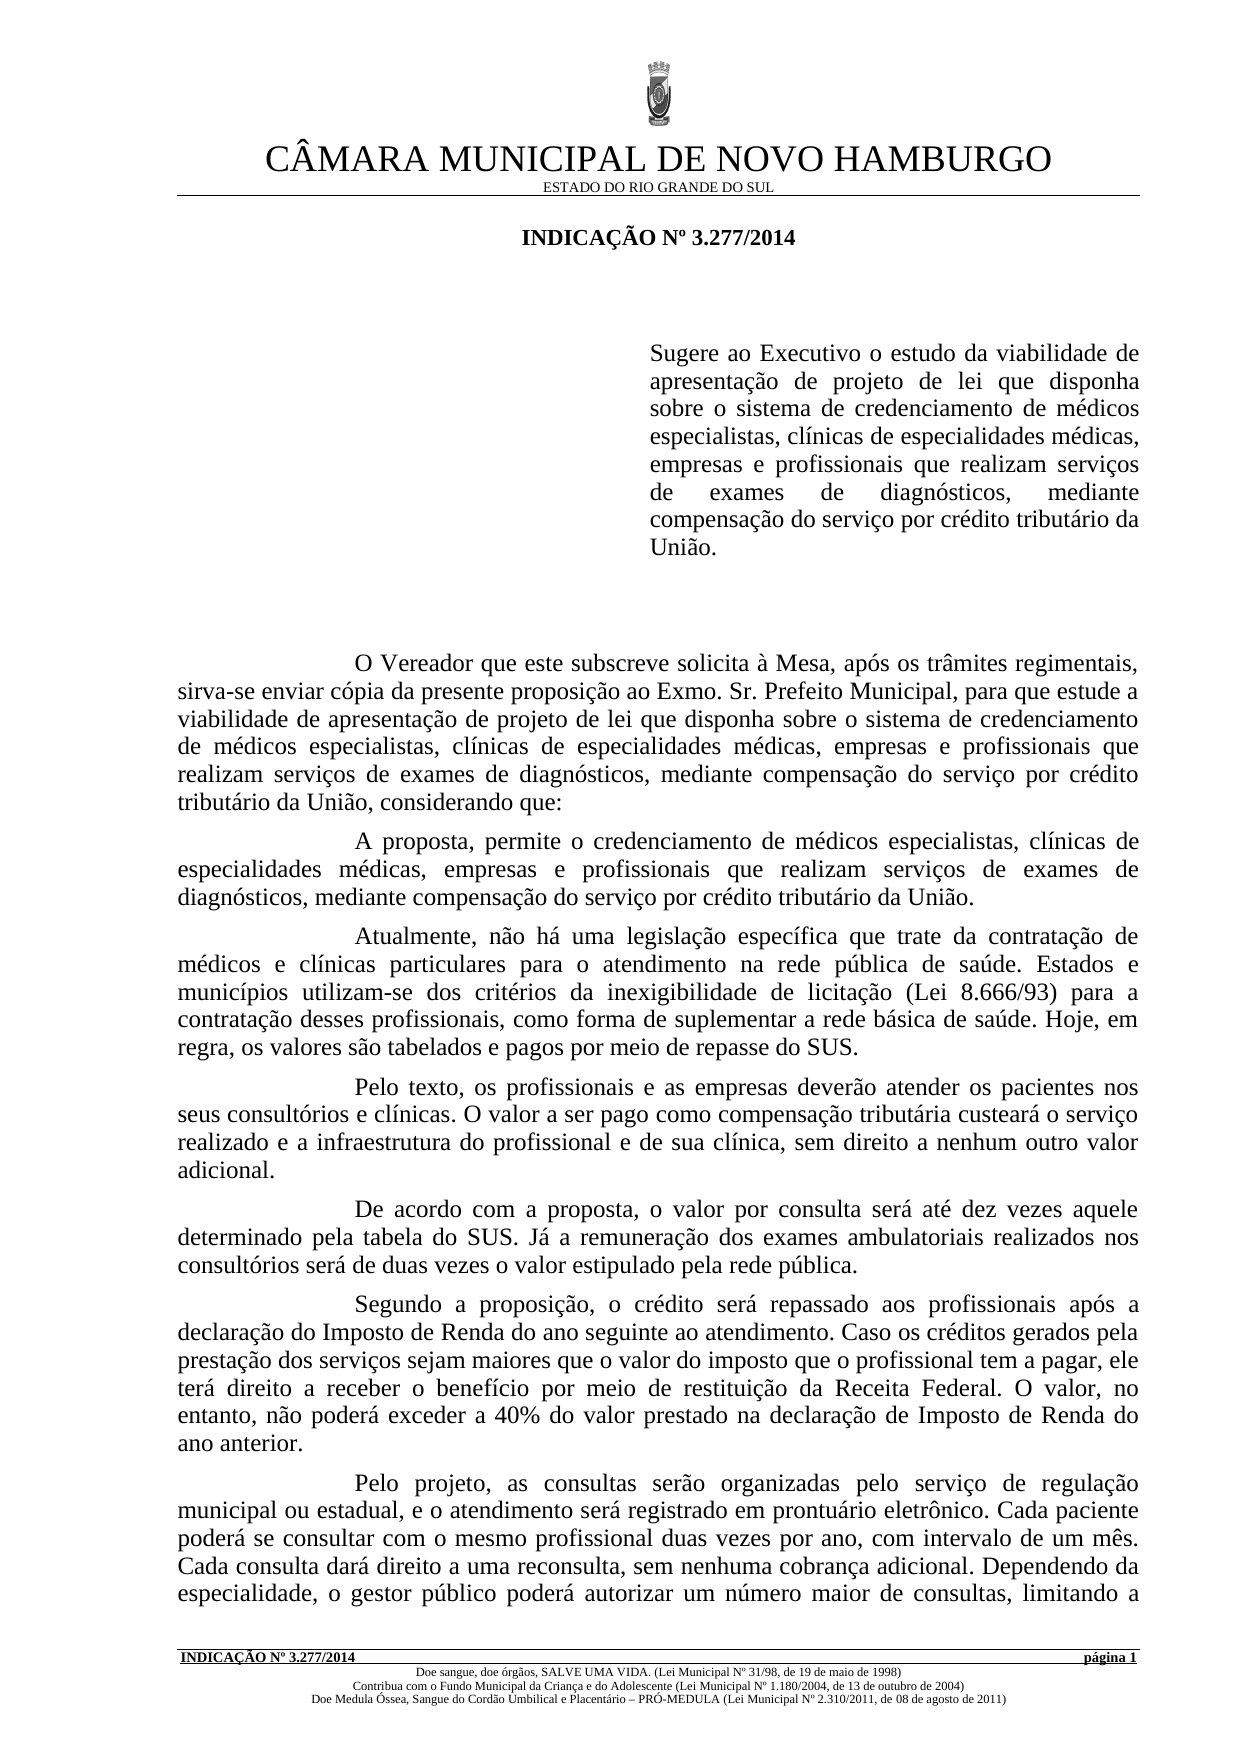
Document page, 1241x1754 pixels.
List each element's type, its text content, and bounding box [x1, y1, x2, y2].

text Segundo a proposição, o crédito será repassado aos profissionais após a declaração do Imposto de Renda do ano seguinte ao atendimento. Caso os créditos gerados pela prestação dos serviços sejam maiores que o valor do imposto que o profissional tem a pagar, ele terá direito a receber o benefício por meio de restituição da Receita Federal. O valor, no entanto, não poderá exceder a 40% do valor prestado na declaração de Imposto de Renda do ano anterior. [177, 1291, 1140, 1457]
text O Vereador que este subscreve solicita à Mesa, após os trâmites regimentais, sirva-se enviar cópia da presente proposição ao Exmo. Sr. Prefeito Municipal, para que estude a viabilidade de apresentação de projeto de lei que disponha sobre o sistema de credenciamento de médicos especialistas, clínicas de especialidades médicas, empresas e profissionais que realizam serviços de exames de diagnósticos, mediante compensação do serviço por crédito tributário da União, considerando que: [177, 649, 1140, 816]
text Sugere ao Executivo o estudo da viabilidade de apresentação de projeto de lei que disponha sobre o sistema de credenciamento de médicos especialistas, clínicas de especialidades médicas, empresas e profissionais que realizam serviços de exames de diagnósticos, mediante compensação do serviço por crédito tributário da União. [649, 339, 1140, 561]
text Pelo texto, os profissionais e as empresas deverão atender os pacientes nos seus consultórios e clínicas. O valor a ser pago como compensação tributária custeará o serviço realizado e a infraestrutura do profissional e de sua clínica, sem direito a nenhum outro valor adicional. [177, 1073, 1140, 1184]
text INDICAÇÃO Nº 3.277/2014 [177, 225, 1140, 251]
text Pelo projeto, as consultas serão organizadas pelo serviço de regulação municipal ou estadual, e o atendimento será registrado em prontuário eletrônico. Cada paciente poderá se consultar com o mesmo profissional duas vezes por ano, com intervalo de um mês. Cada consulta dará direito a uma reconsulta, sem nenhuma cobrança adicional. Dependendo da especialidade, o gestor público poderá autorizar um número maior de consultas, limitando a [177, 1469, 1140, 1607]
text A proposta, permite o credenciamento de médicos especialistas, clínicas de especialidades médicas, empresas e profissionais que realizam serviços de exames de diagnósticos, mediante compensação do serviço por crédito tributário da União. [177, 827, 1140, 911]
text De acordo com a proposta, o valor por consulta será até dez vezes aquele determinado pela tabela do SUS. Já a remuneração dos exames ambulatoriais realizados nos consultórios será de duas vezes o valor estipulado pela rede pública. [177, 1196, 1140, 1279]
text Atualmente, não há uma legislação específica que trate da contratação de médicos e clínicas particulares para o atendimento na rede pública de saúde. Estados e municípios utilizam-se dos critérios da inexigibilidade de licitação (Lei 8.666/93) para a contratação desses profissionais, como forma de suplementar a rede básica de saúde. Hoje, em regra, os valores são tabelados e pagos por meio de repasse do SUS. [177, 922, 1140, 1061]
